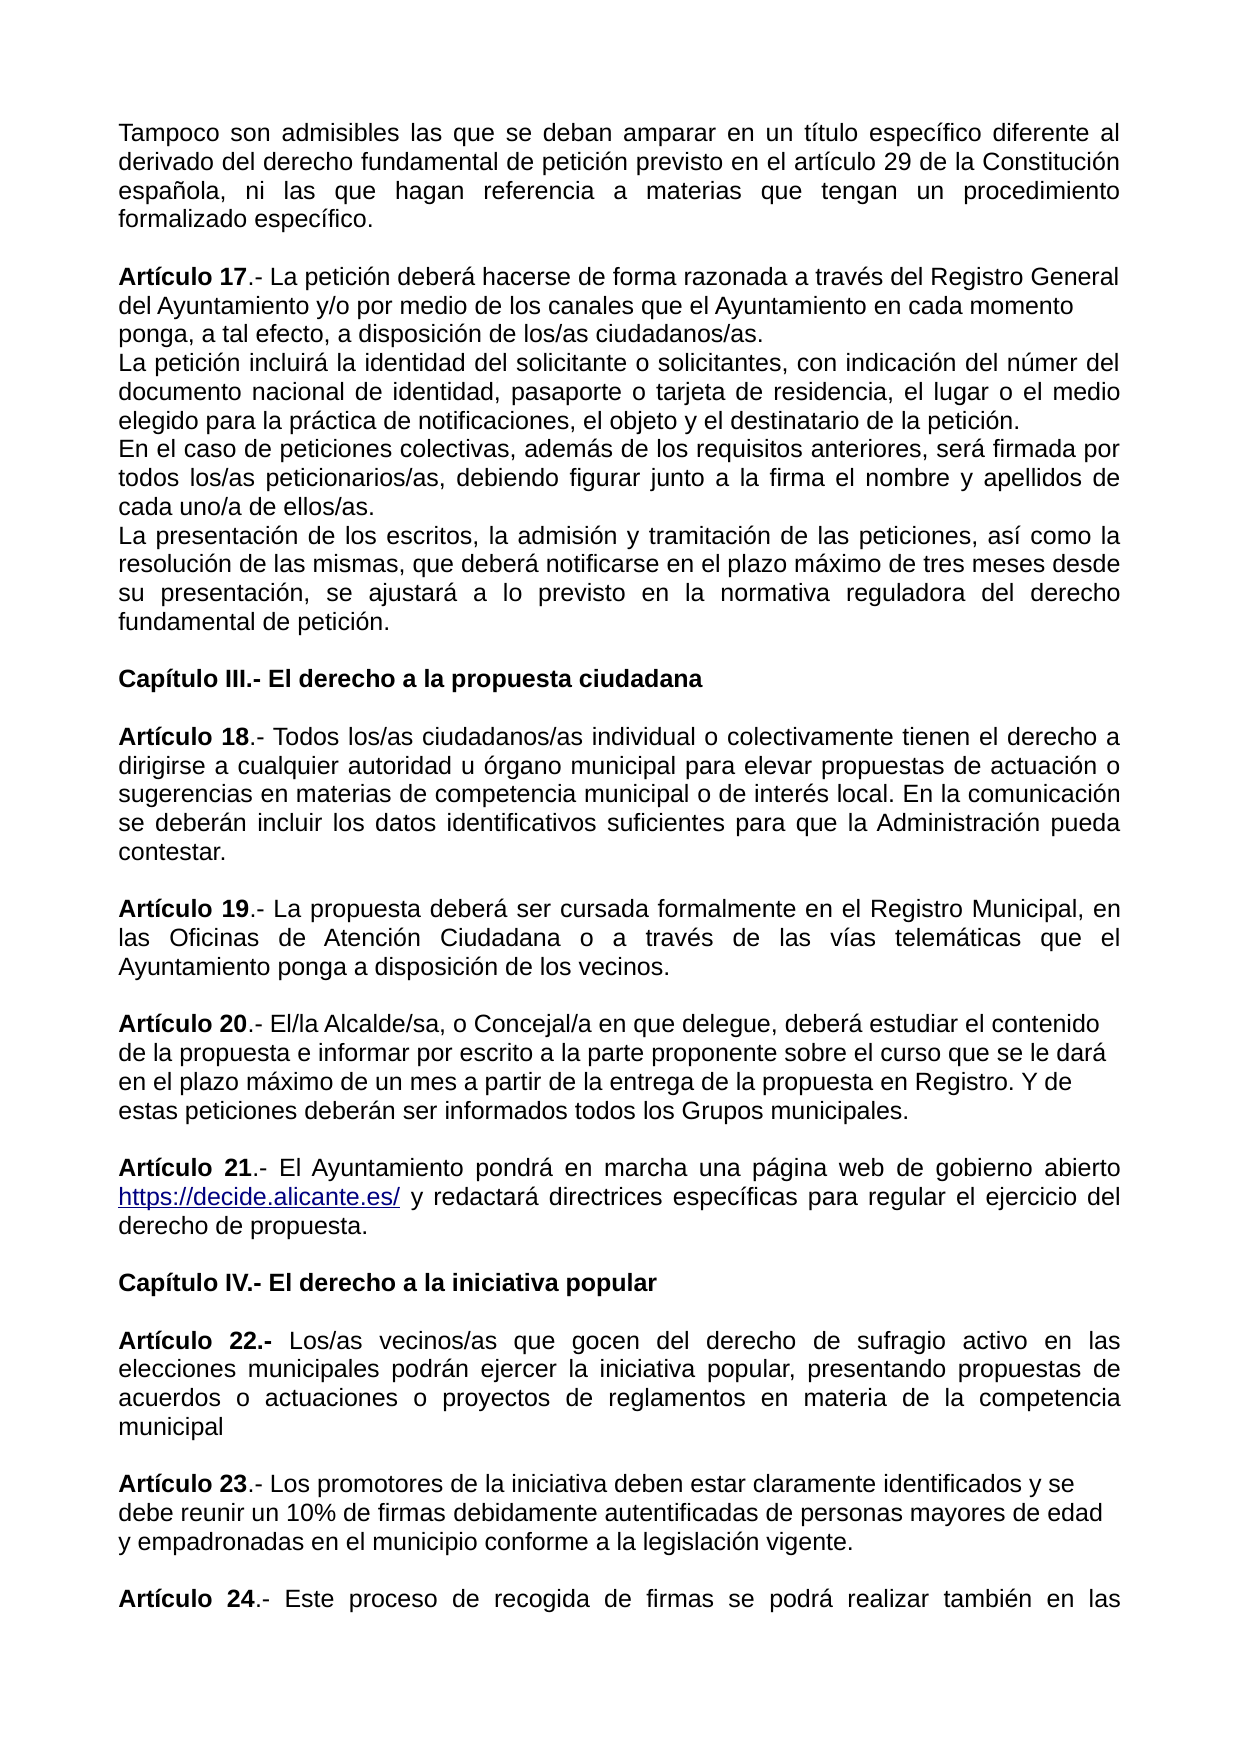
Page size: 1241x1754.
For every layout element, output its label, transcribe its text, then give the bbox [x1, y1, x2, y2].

text Artículo 19.- La propuesta deberá ser cursada formalmente en el Registro Municipal, en las Oficinas de Atención Ciudadana o a través de las vías telemáticas que el Ayuntamiento ponga a disposición de los vecinos. [118, 894, 1122, 981]
text Artículo 24.- Este proceso de recogida de firmas se podrá realizar también en las [118, 1584, 1122, 1613]
text en el plazo máximo de un mes a partir de la entrega de la propuesta en Registro. Y de [118, 1067, 1122, 1096]
text En el caso de peticiones colectivas, además de los requisitos anteriores, será firmada por todos los/as peticionarios/as, debiendo figurar junto a la firma el nombre y apellidos de cada uno/a de ellos/as. [118, 434, 1122, 521]
text ponga, a tal efecto, a disposición de los/as ciudadanos/as. [118, 319, 1122, 348]
text Artículo 22.- Los/as vecinos/as que gocen del derecho de sufragio activo en las elecciones municipales podrán ejercer la iniciativa popular, presentando propuestas de acuerdos o actuaciones o proyectos de reglamentos en materia de la competencia municipal [118, 1326, 1122, 1441]
text debe reunir un 10% de firmas debidamente autentificadas de personas mayores de edad [118, 1498, 1122, 1527]
text La petición incluirá la identidad del solicitante o solicitantes, con indicación del númer del documento nacional de identidad, pasaporte o tarjeta de residencia, el lugar o el medio elegido para la práctica de notificaciones, el objeto y el destinatario de la petición. [118, 348, 1122, 434]
text estas peticiones deberán ser informados todos los Grupos municipales. [118, 1096, 1122, 1124]
text Artículo 21.- El Ayuntamiento pondrá en marcha una página web de gobierno abierto https://decide.alicante.es/ y redactará directrices específicas para regular el ejercicio del derecho de propuesta. [118, 1153, 1122, 1239]
text Capítulo IV.- El derecho a la iniciativa popular [118, 1268, 1122, 1297]
text Artículo 17.- La petición deberá hacerse de forma razonada a través del Registro General [118, 262, 1122, 291]
text Capítulo III.- El derecho a la propuesta ciudadana [118, 664, 1122, 693]
text Tampoco son admisibles las que se deban amparar en un título específico diferente al derivado del derecho fundamental de petición previsto en el artículo 29 de la Constitución española, ni las que hagan referencia a materias que tengan un procedimiento formalizado específico. [118, 118, 1122, 233]
text de la propuesta e informar por escrito a la parte proponente sobre el curso que se le dará [118, 1038, 1122, 1067]
text del Ayuntamiento y/o por medio de los canales que el Ayuntamiento en cada momento [118, 291, 1122, 319]
text Artículo 18.- Todos los/as ciudadanos/as individual o colectivamente tienen el derecho a dirigirse a cualquier autoridad u órgano municipal para elevar propuestas de actuación o sugerencias en materias de competencia municipal o de interés local. En la comunicación se deberán incluir los datos identificativos suficientes para que la Administración pueda contestar. [118, 722, 1122, 866]
text Artículo 20.- El/la Alcalde/sa, o Concejal/a en que delegue, deberá estudiar el contenido [118, 1009, 1122, 1038]
text La presentación de los escritos, la admisión y tramitación de las peticiones, así como la resolución de las mismas, que deberá notificarse en el plazo máximo de tres meses desde su presentación, se ajustará a lo previsto en la normativa reguladora del derecho fundamental de petición. [118, 521, 1122, 636]
text y empadronadas en el municipio conforme a la legislación vigente. [118, 1527, 1122, 1556]
text Artículo 23.- Los promotores de la iniciativa deben estar claramente identificados y se [118, 1469, 1122, 1498]
